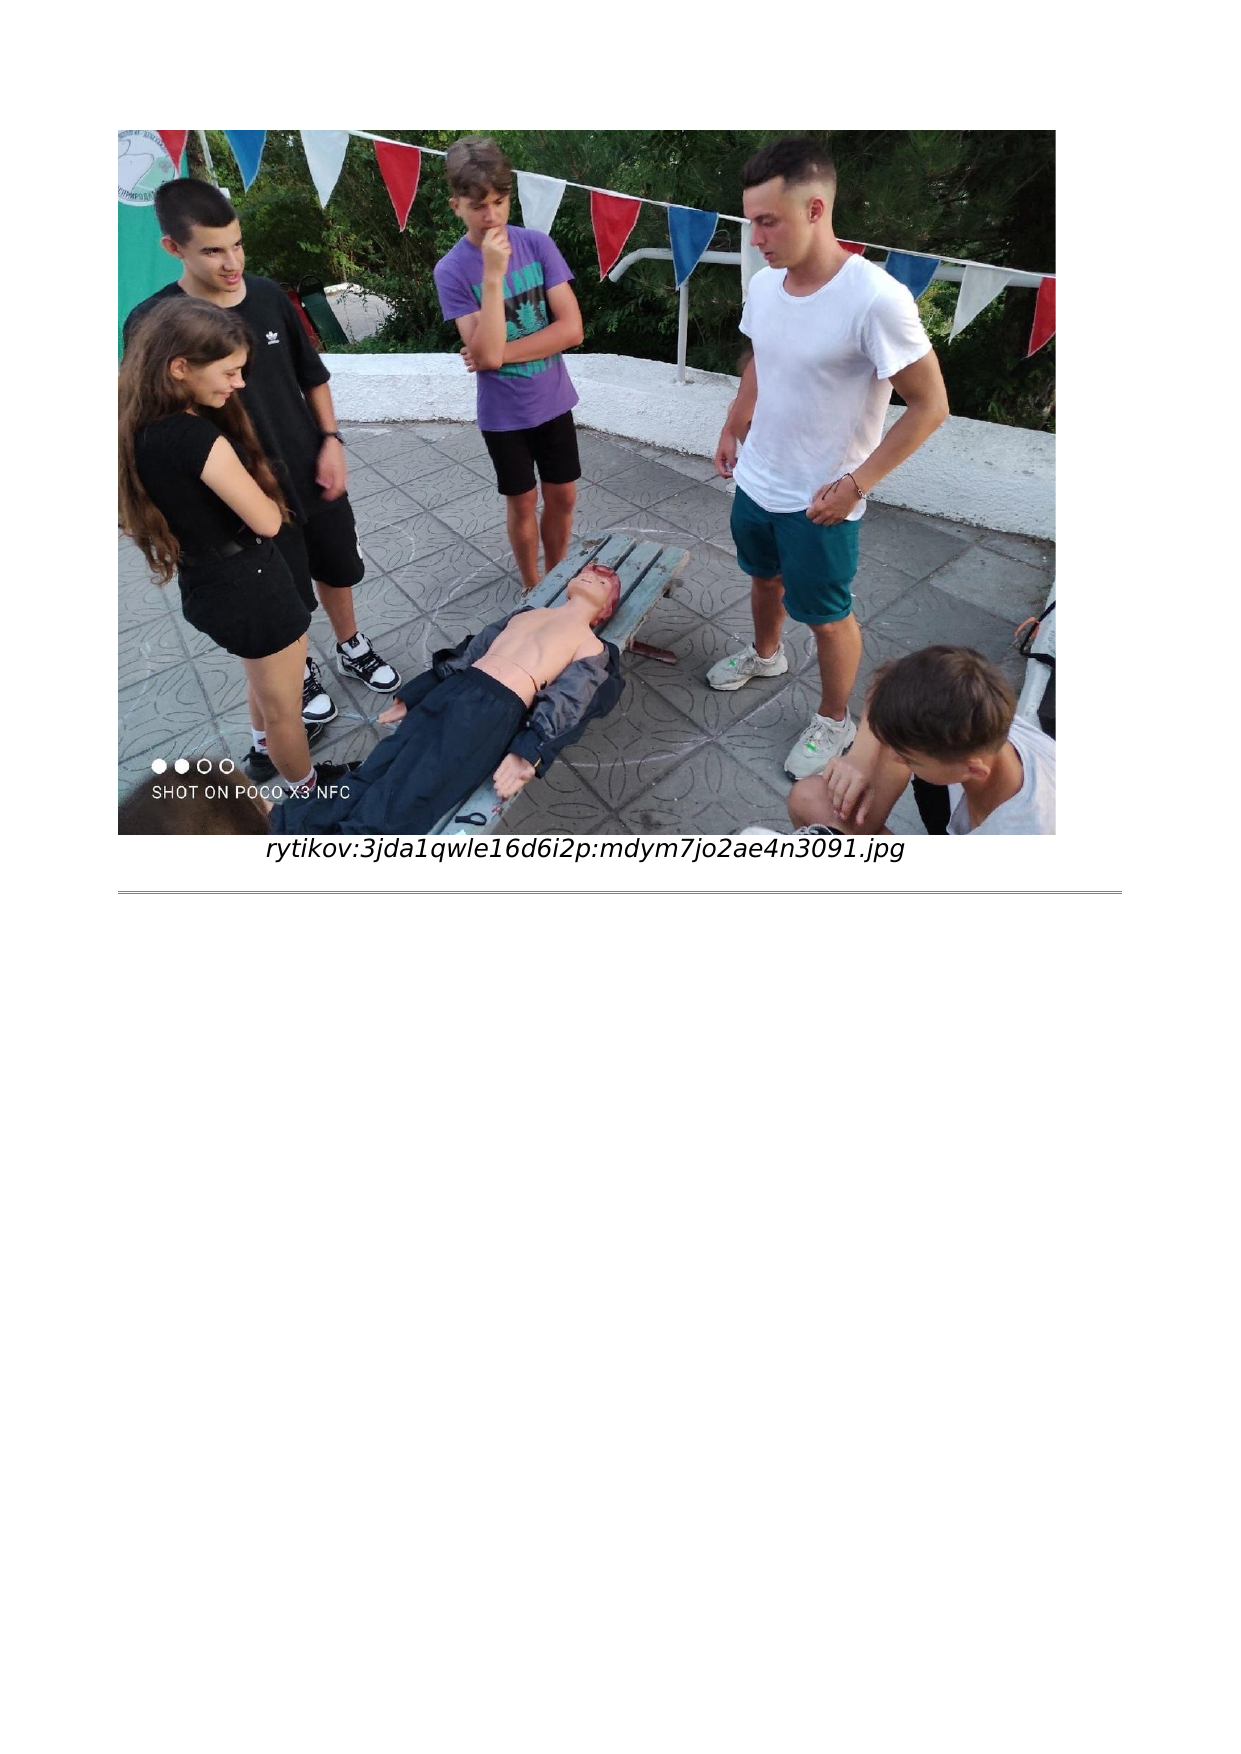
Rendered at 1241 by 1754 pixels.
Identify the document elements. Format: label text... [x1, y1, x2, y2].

text rytikov:3jda1qwle16d6i2p:mdym7jo2ae4n3091.jpg [118, 835, 1056, 864]
picture [118, 130, 1056, 835]
